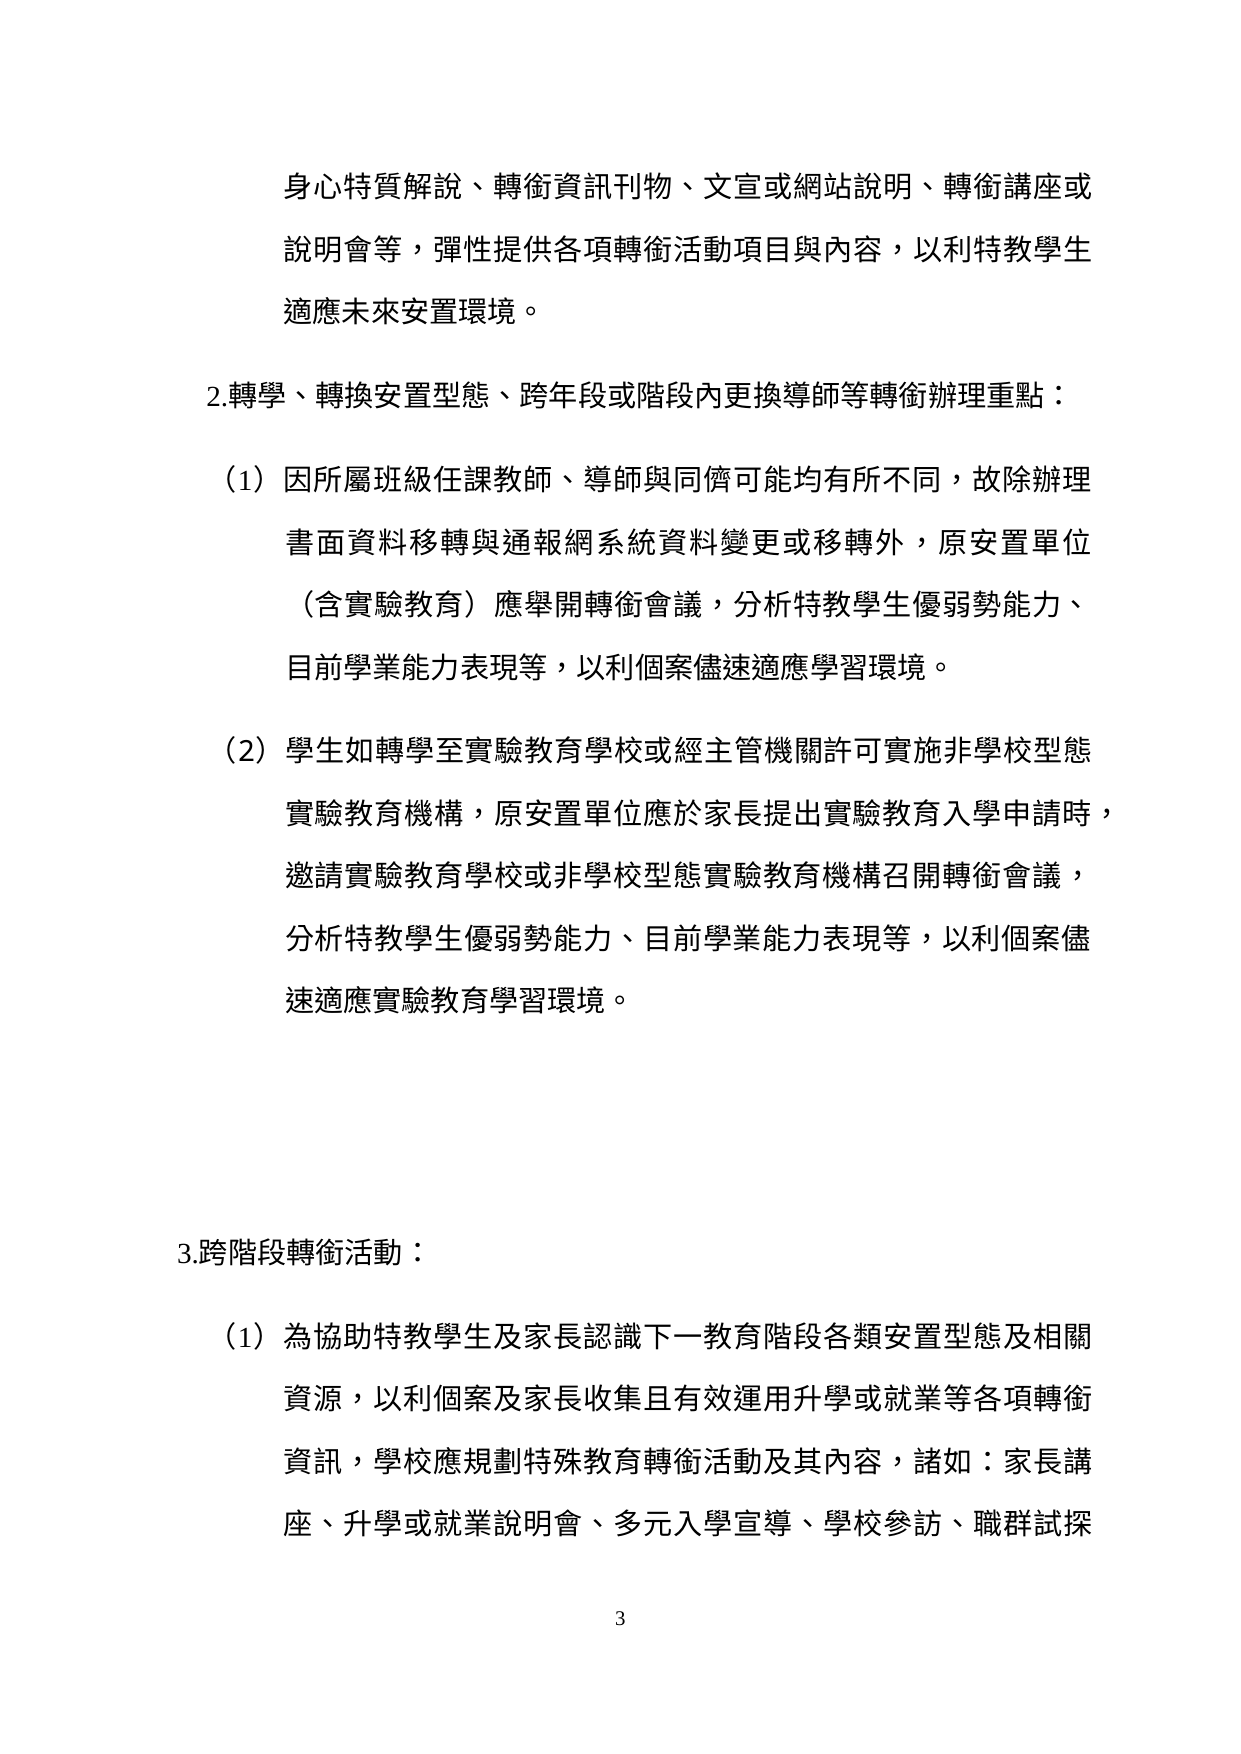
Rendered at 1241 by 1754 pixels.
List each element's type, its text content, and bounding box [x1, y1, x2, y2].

text （2）中等學校教育階段（含國民中學及高級中等學校）：依據特教學生及家長需求，辦理轉銜活動內容諸如：學校生態環境介紹、學校特教服務說明、未來升學方向、編排適合導師、特教學生身心特質解說、轉銜資訊刊物、文宣或網站說明、轉銜講座或說明會等，彈性提供各項轉銜活動項目與內容，以利特教學生適應未來安置環境。 [148, 143, 1092, 331]
text 3.跨階段轉銜活動： [148, 1209, 1092, 1272]
text （1）為協助特教學生及家長認識下一教育階段各類安置型態及相關資源，以利個案及家長收集且有效運用升學或就業等各項轉銜資訊，學校應規劃特殊教育轉銜活動及其內容，諸如：家長講座、升學或就業說明會、多元入學宣導、學校參訪、職群試探 [148, 1293, 1092, 1543]
text 2.轉學、轉換安置型態、跨年段或階段內更換導師等轉銜辦理重點： [148, 352, 1092, 415]
text （1）因所屬班級任課教師、導師與同儕可能均有所不同，故除辦理書面資料移轉與通報網系統資料變更或移轉外，原安置單位（含實驗教育）應舉開轉銜會議，分析特教學生優弱勢能力、目前學業能力表現等，以利個案儘速適應學習環境。 [148, 436, 1092, 686]
text （2）學生如轉學至實驗教育學校或經主管機關許可實施非學校型態實驗教育機構，原安置單位應於家長提出實驗教育入學申請時，邀請實驗教育學校或非學校型態實驗教育機構召開轉銜會議，分析特教學生優弱勢能力、目前學業能力表現等，以利個案儘速適應實驗教育學習環境。 [148, 707, 1092, 1020]
